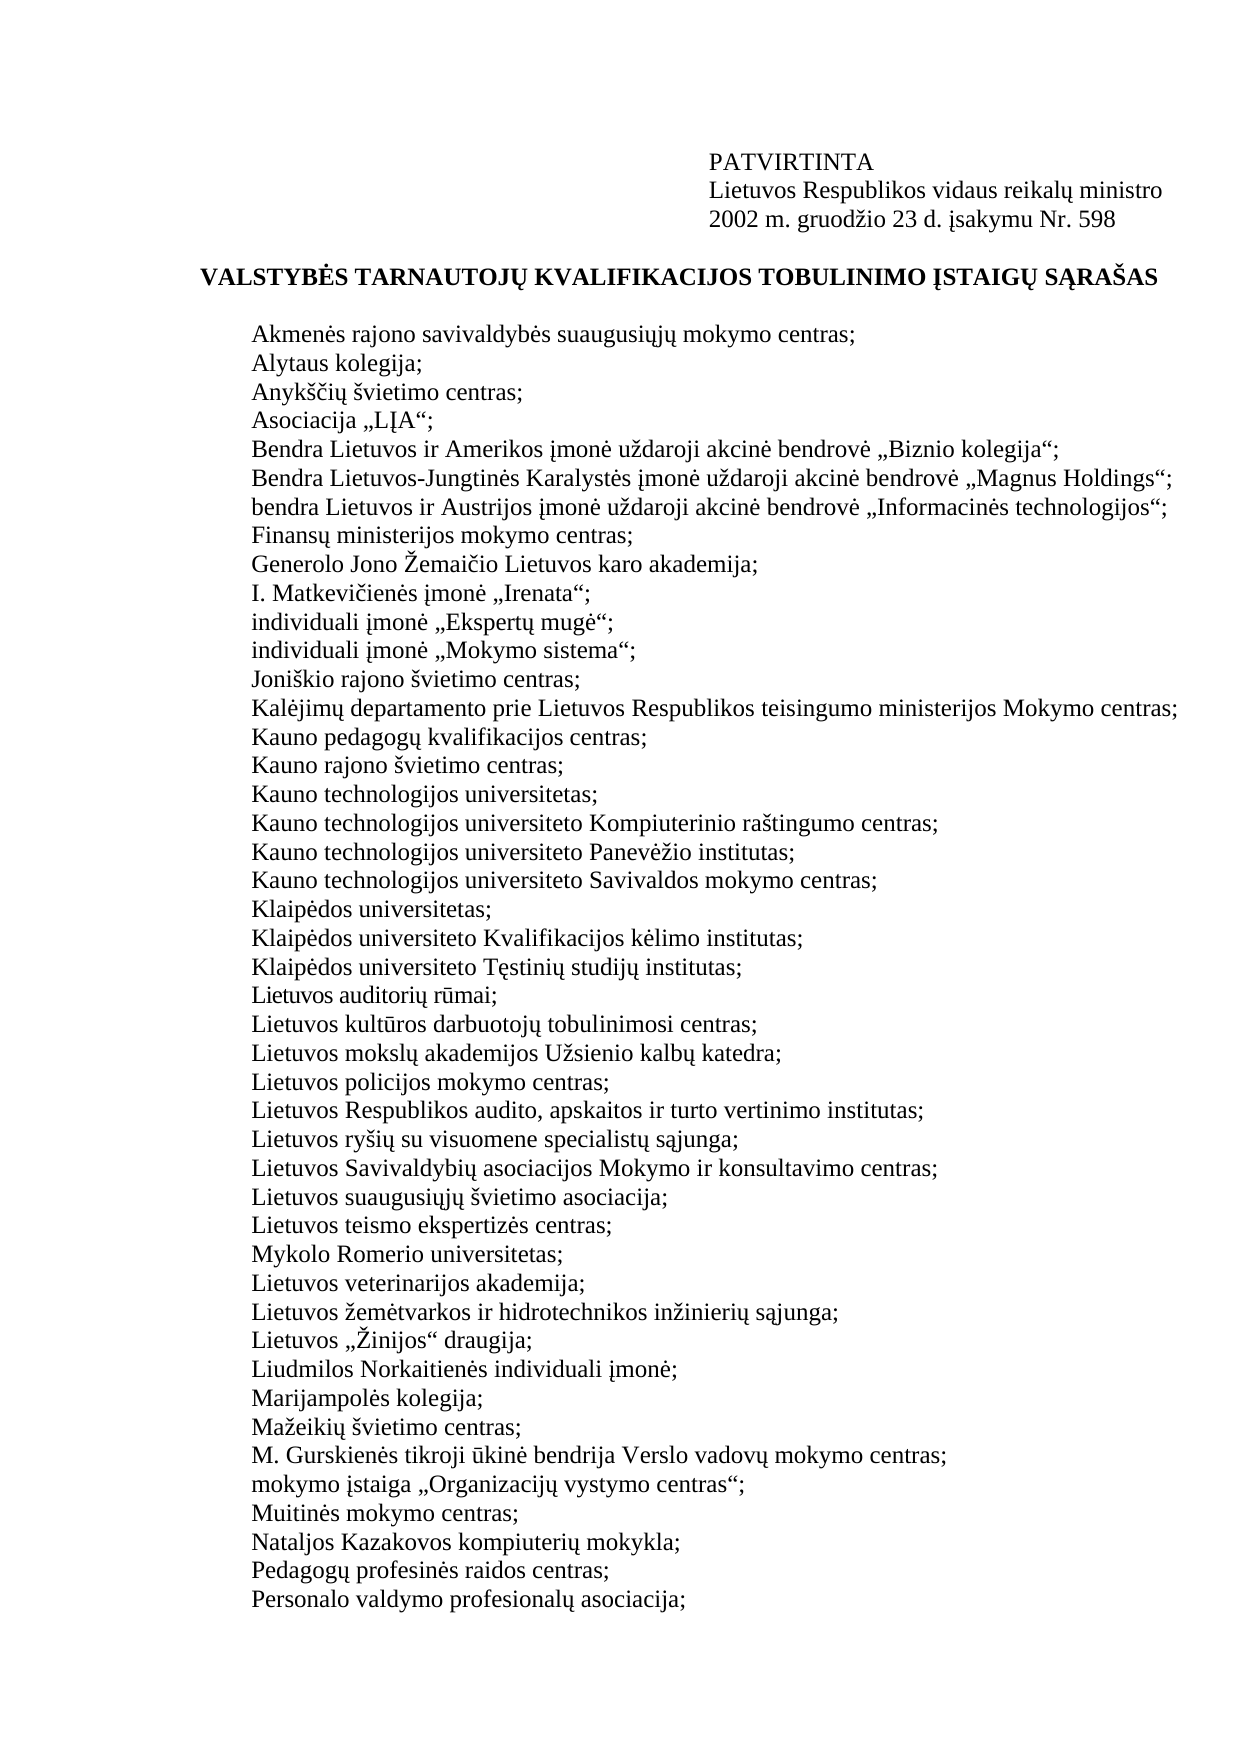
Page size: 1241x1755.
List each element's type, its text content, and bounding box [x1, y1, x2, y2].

text Lietuvos Respublikos vidaus reikalų ministro [177, 176, 1181, 204]
text Lietuvos suaugusiųjų švietimo asociacija; [177, 1182, 1181, 1211]
text Alytaus kolegija; [177, 348, 1181, 377]
text Joniškio rajono švietimo centras; [177, 664, 1181, 693]
text Lietuvos auditorių rūmai; [177, 981, 1181, 1009]
text bendra Lietuvos ir Austrijos įmonė uždaroji akcinė bendrovė „Informacinės technologijos“; [177, 492, 1181, 521]
text Klaipėdos universiteto Kvalifikacijos kėlimo institutas; [177, 923, 1181, 952]
text Kauno pedagogų kvalifikacijos centras; [177, 722, 1181, 751]
text I. Matkevičienės įmonė „Irenata“; [177, 578, 1181, 607]
text Muitinės mokymo centras; [177, 1498, 1181, 1527]
text Lietuvos policijos mokymo centras; [177, 1067, 1181, 1096]
text Bendra Lietuvos ir Amerikos įmonė uždaroji akcinė bendrovė „Biznio kolegija“; [177, 434, 1181, 463]
text Lietuvos teismo ekspertizės centras; [177, 1211, 1181, 1239]
text M. Gurskienės tikroji ūkinė bendrija Verslo vadovų mokymo centras; [177, 1441, 1181, 1469]
text Lietuvos ryšių su visuomene specialistų sąjunga; [177, 1124, 1181, 1153]
text Mykolo Romerio universitetas; [177, 1239, 1181, 1268]
text Lietuvos žemėtvarkos ir hidrotechnikos inžinierių sąjunga; [177, 1297, 1181, 1326]
text individuali įmonė „Ekspertų mugė“; [177, 607, 1181, 636]
text Generolo Jono Žemaičio Lietuvos karo akademija; [177, 549, 1181, 578]
text VALSTYBĖS TARNAUTOJŲ KVALIFIKACIJOS TOBULINIMO ĮSTAIGŲ SĄRAŠAS [177, 262, 1181, 291]
text Personalo valdymo profesionalų asociacija; [177, 1584, 1181, 1613]
text Lietuvos Respublikos audito, apskaitos ir turto vertinimo institutas; [177, 1096, 1181, 1124]
text Akmenės rajono savivaldybės suaugusiųjų mokymo centras; [177, 319, 1181, 348]
text Asociacija „LĮA“; [177, 406, 1181, 434]
text Finansų ministerijos mokymo centras; [177, 521, 1181, 549]
text Kauno rajono švietimo centras; [177, 751, 1181, 779]
text Lietuvos kultūros darbuotojų tobulinimosi centras; [177, 1009, 1181, 1038]
text PATVIRTINTA [177, 147, 1181, 176]
text individuali įmonė „Mokymo sistema“; [177, 636, 1181, 664]
text Anykščių švietimo centras; [177, 377, 1181, 406]
text Kauno technologijos universiteto Panevėžio institutas; [177, 837, 1181, 866]
text Kauno technologijos universiteto Savivaldos mokymo centras; [177, 866, 1181, 894]
text Lietuvos mokslų akademijos Užsienio kalbų katedra; [177, 1038, 1181, 1067]
text mokymo įstaiga „Organizacijų vystymo centras“; [177, 1469, 1181, 1498]
text Kauno technologijos universitetas; [177, 779, 1181, 808]
text Lietuvos veterinarijos akademija; [177, 1268, 1181, 1297]
text Nataljos Kazakovos kompiuterių mokykla; [177, 1527, 1181, 1556]
text Mažeikių švietimo centras; [177, 1412, 1181, 1441]
text Klaipėdos universitetas; [177, 894, 1181, 923]
text Lietuvos „Žinijos“ draugija; [177, 1326, 1181, 1354]
text Liudmilos Norkaitienės individuali įmonė; [177, 1354, 1181, 1383]
text Kauno technologijos universiteto Kompiuterinio raštingumo centras; [177, 808, 1181, 837]
text Pedagogų profesinės raidos centras; [177, 1556, 1181, 1584]
text Klaipėdos universiteto Tęstinių studijų institutas; [177, 952, 1181, 981]
text Kalėjimų departamento prie Lietuvos Respublikos teisingumo ministerijos Mokymo centras; [177, 693, 1181, 722]
text 2002 m. gruodžio 23 d. įsakymu Nr. 598 [177, 204, 1181, 233]
text Marijampolės kolegija; [177, 1383, 1181, 1412]
text Bendra Lietuvos-Jungtinės Karalystės įmonė uždaroji akcinė bendrovė „Magnus Holdings“; [177, 463, 1181, 492]
text Lietuvos Savivaldybių asociacijos Mokymo ir konsultavimo centras; [177, 1153, 1181, 1182]
